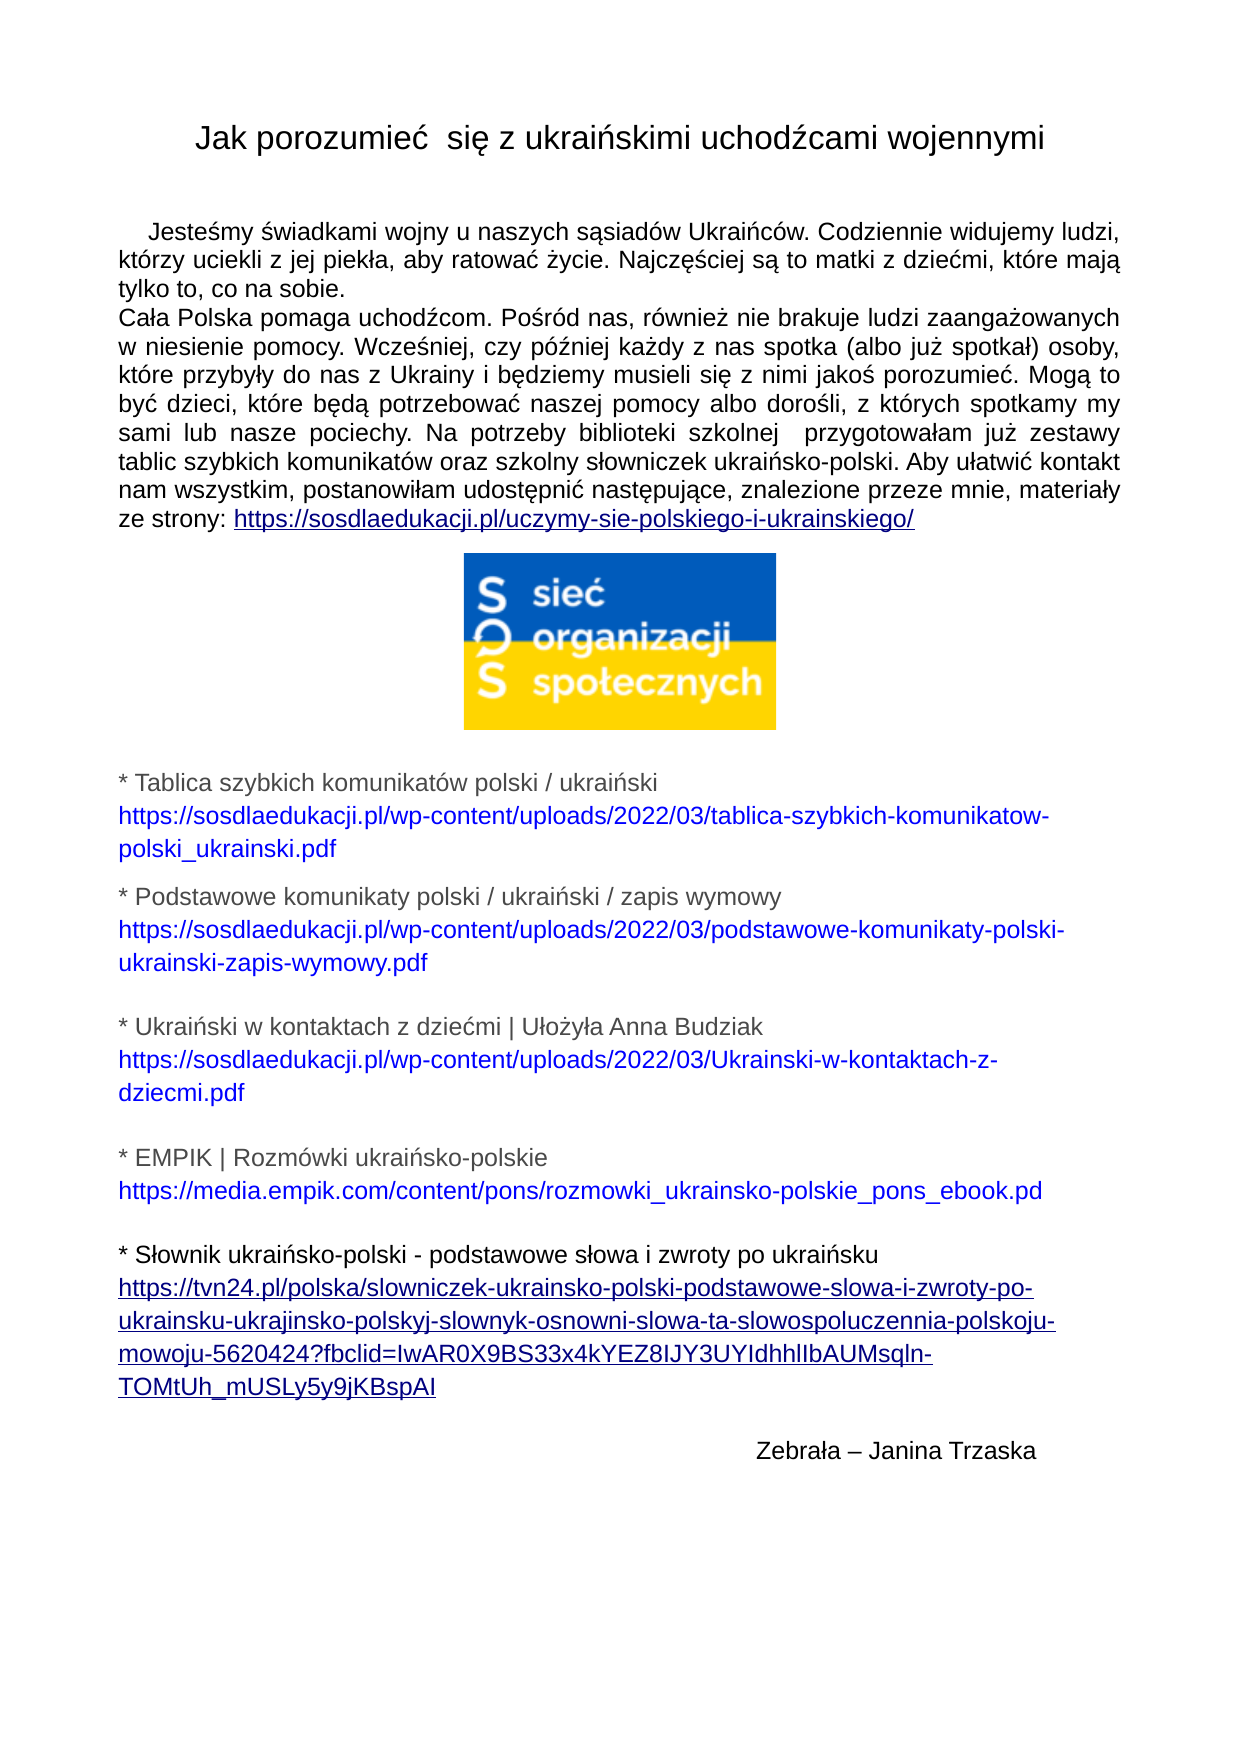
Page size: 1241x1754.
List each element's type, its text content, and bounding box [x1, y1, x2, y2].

text * Słownik ukraińsko-polski - podstawowe słowa i zwroty po ukraińsku https://tvn24.pl/polska/slowniczek-ukrainsko-polski-podstawowe-slowa-i-zwroty-po-ukrainsku-ukrajinsko-polskyj-slownyk-osnowni-slowa-ta-slowospoluczennia-polskoju-mowoju-5620424?fbclid=IwAR0X9BS33x4kYEZ8IJY3UYIdhhlIbAUMsqln-TOMtUh_mUSLy5y9jKBspAI [118, 1240, 1122, 1401]
picture [463, 553, 777, 730]
text * Ukraiński w kontaktach z dziećmi | Ułożyła Anna Budziak https://sosdlaedukacji.pl/wp-content/uploads/2022/03/Ukrainski-w-kontaktach-z-dziecmi.pdf [118, 1012, 1122, 1107]
text * EMPIK | Rozmówki ukraińsko-polskie https://media.empik.com/content/pons/rozmowki_ukrainsko-polskie_pons_ebook.pd [118, 1143, 1122, 1204]
text Cała Polska pomaga uchodźcom. Pośród nas, również nie brakuje ludzi zaangażowanych w niesienie pomocy. Wcześniej, czy później każdy z nas spotka (albo już spotkał) osoby, które przybyły do nas z Ukrainy i będziemy musieli się z nimi jakoś porozumieć. Mogą to być dzieci, które będą potrzebować naszej pomocy albo dorośli, z których spotkamy my sami lub nasze pociechy. Na potrzeby biblioteki szkolnej przygotowałam już zestawy tablic szybkich komunikatów oraz szkolny słowniczek ukraińsko-polski. Aby ułatwić kontakt nam wszystkim, postanowiłam udostępnić następujące, znalezione przeze mnie, materiały ze strony: https://sosdlaedukacji.pl/uczymy-sie-polskiego-i-ukrainskiego/ [118, 303, 1122, 533]
text * Tablica szybkich komunikatów polski / ukraiński https://sosdlaedukacji.pl/wp-content/uploads/2022/03/tablica-szybkich-komunikatow-polski_ukrainski.pdf [118, 768, 1122, 863]
text Zebrała – Janina Trzaska [118, 1436, 1122, 1465]
text Jak porozumieć się z ukraińskimi uchodźcami wojennymi [118, 118, 1122, 157]
text Jesteśmy świadkami wojny u naszych sąsiadów Ukraińców. Codziennie widujemy ludzi, którzy uciekli z jej piekła, aby ratować życie. Najczęściej są to matki z dziećmi, które mają tylko to, co na sobie. [118, 217, 1122, 303]
text * Podstawowe komunikaty polski / ukraiński / zapis wymowy https://sosdlaedukacji.pl/wp-content/uploads/2022/03/podstawowe-komunikaty-polski-ukrainski-zapis-wymowy.pdf [118, 882, 1122, 977]
